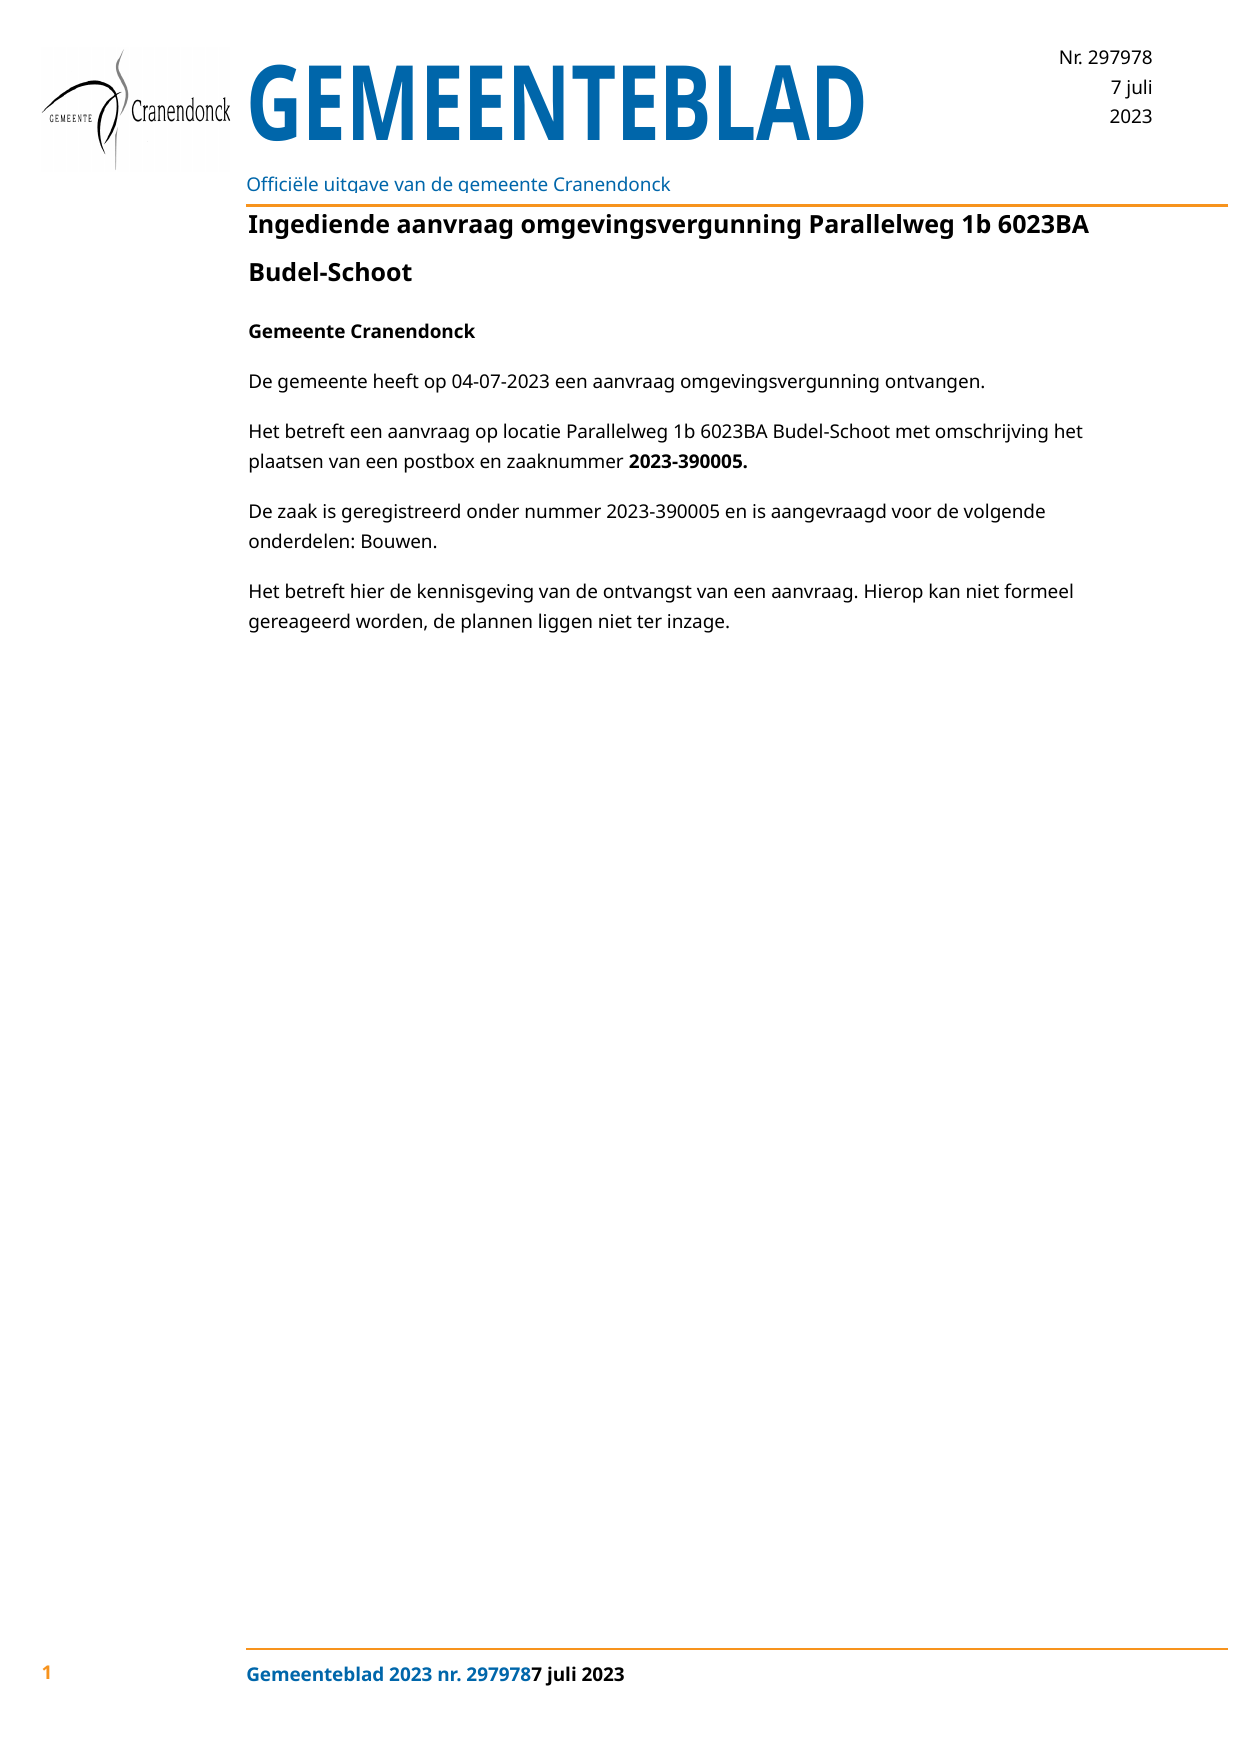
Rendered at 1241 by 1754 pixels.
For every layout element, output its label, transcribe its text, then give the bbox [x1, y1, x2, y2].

text Gemeente Cranendonck [248, 318, 1152, 344]
text De zaak is geregistreerd onder nummer 2023-390005 en is aangevraagd voor de volgende onderdelen: Bouwen. [248, 499, 1152, 554]
picture [41, 47, 231, 172]
text Het betreft een aanvraag op locatie Parallelweg 1b 6023BA Budel-Schoot met omschrijving het plaatsen van een postbox en zaaknummer 2023-390005. [248, 419, 1152, 474]
text Ingediende aanvraag omgevingsvergunning Parallelweg 1b 6023BA Budel-Schoot [248, 207, 1152, 288]
text De gemeente heeft op 04-07-2023 een aanvraag omgevingsvergunning ontvangen. [248, 368, 1152, 394]
text Het betreft hier de kennisgeving van de ontvangst van een aanvraag. Hierop kan niet formeel gereageerd worden, de plannen liggen niet ter inzage. [248, 579, 1152, 634]
